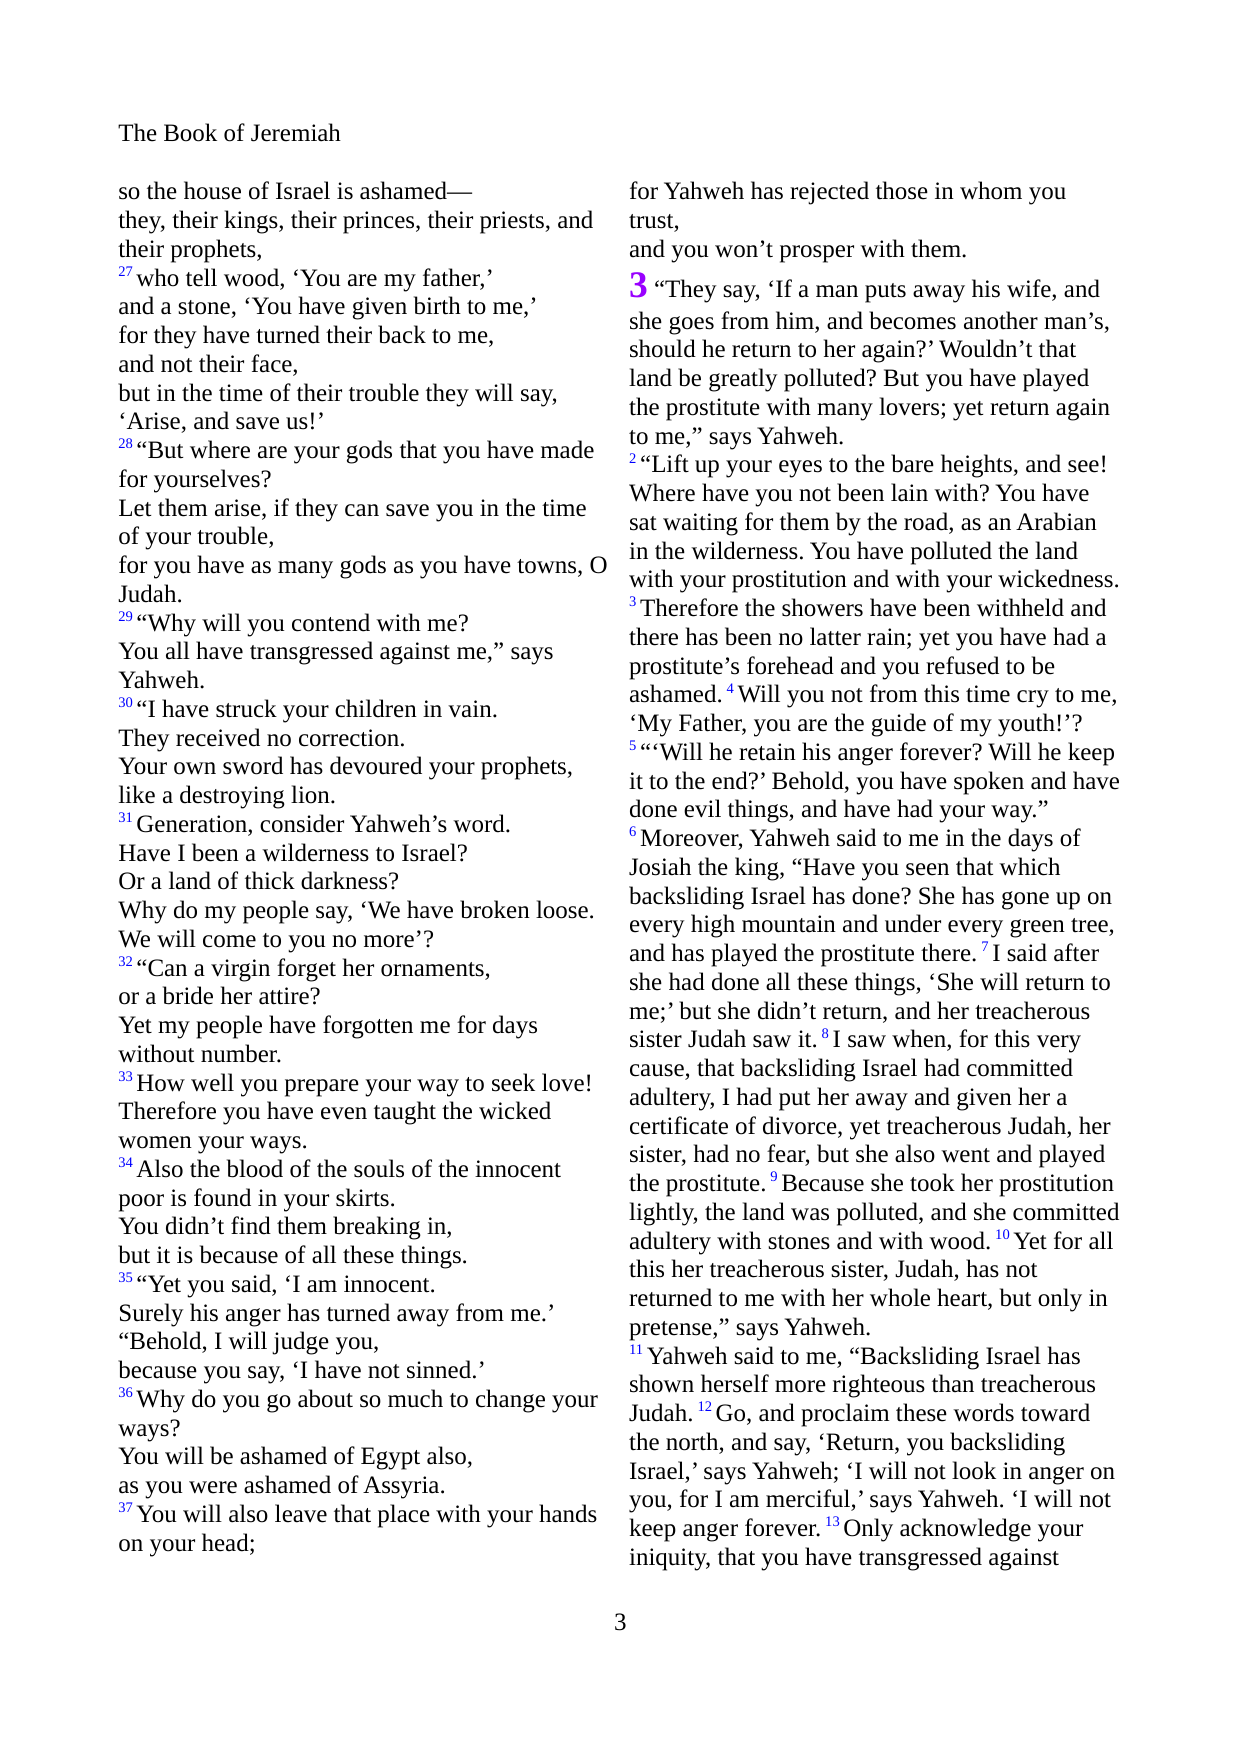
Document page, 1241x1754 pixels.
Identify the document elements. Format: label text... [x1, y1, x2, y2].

text 3 “They say, ‘If a man puts away his wife, and she goes from him, and becomes another man’s, should he return to her again?’ Wouldn’t that land be greatly polluted? But you have played the prostitute with many lovers; yet return again to me,” says Yahweh. [629, 263, 1122, 449]
text but it is because of all these things. [118, 1240, 611, 1269]
text Why do my people say, ‘We have broken loose. [118, 895, 611, 924]
text 6 Moreover, Yahweh said to me in the days of Josiah the king, “Have you seen that which backsliding Israel has done? She has gone up on every high mountain and under every green tree, and has played the prostitute there. 7 I said after she had done all these things, ‘She will return to me;’ but she didn’t return, and her treacherous sister Judah saw it. 8 I saw when, for this very cause, that backsliding Israel had committed adultery, I had put her away and given her a certificate of divorce, yet treacherous Judah, her sister, had no fear, but she also went and played the prostitute. 9 Because she took her prostitution lightly, the land was polluted, and she committed adultery with stones and with wood. 10 Yet for all this her treacherous sister, Judah, has not returned to me with her whole heart, but only in pretense,” says Yahweh. [629, 823, 1122, 1341]
text 36 Why do you go about so much to change your ways? [118, 1384, 611, 1441]
text 34 Also the blood of the souls of the innocent poor is found in your skirts. [118, 1154, 611, 1211]
text 5 “‘Will he retain his anger forever? Will he keep it to the end?’ Behold, you have spoken and have done evil things, and have had your way.” [629, 737, 1122, 823]
text “Behold, I will judge you, [118, 1326, 611, 1355]
text 35 “Yet you said, ‘I am innocent. [118, 1269, 611, 1298]
text They received no correction. [118, 723, 611, 751]
text Or a land of thick darkness? [118, 866, 611, 895]
text 33 How well you prepare your way to seek love! [118, 1068, 611, 1096]
text 37 You will also leave that place with your hands on your head; [118, 1499, 611, 1556]
text 27 who tell wood, ‘You are my father,’ [118, 263, 611, 291]
text 31 Generation, consider Yahweh’s word. [118, 809, 611, 838]
text 28 “But where are your gods that you have made for yourselves? [118, 435, 611, 493]
text Therefore you have even taught the wicked women your ways. [118, 1096, 611, 1154]
text or a bride her attire? [118, 981, 611, 1010]
text Let them arise, if they can save you in the time of your trouble, [118, 493, 611, 550]
text You will be ashamed of Egypt also, [118, 1441, 611, 1470]
text so the house of Israel is ashamed— [118, 176, 611, 205]
text because you say, ‘I have not sinned.’ [118, 1355, 611, 1384]
text 11 Yahweh said to me, “Backsliding Israel has shown herself more righteous than treacherous Judah. 12 Go, and proclaim these words toward the north, and say, ‘Return, you backsliding Israel,’ says Yahweh; ‘I will not look in anger on you, for I am merciful,’ says Yahweh. ‘I will not keep anger forever. 13 Only acknowledge your iniquity, that you have transgressed against [629, 1341, 1122, 1571]
text Have I been a wilderness to Israel? [118, 838, 611, 866]
text and not their face, [118, 349, 611, 378]
text they, their kings, their princes, their priests, and their prophets, [118, 205, 611, 263]
text You all have transgressed against me,” says Yahweh. [118, 636, 611, 694]
text Surely his anger has turned away from me.’ [118, 1298, 611, 1326]
text for they have turned their back to me, [118, 320, 611, 349]
text for Yahweh has rejected those in whom you trust, [629, 176, 1122, 234]
text as you were ashamed of Assyria. [118, 1470, 611, 1499]
text You didn’t find them breaking in, [118, 1211, 611, 1240]
text Your own sword has devoured your prophets, [118, 751, 611, 780]
text 2 “Lift up your eyes to the bare heights, and see! Where have you not been lain with? You have sat waiting for them by the road, as an Arabian in the wilderness. You have polluted the land with your prostitution and with your wickedness. 3 Therefore the showers have been withheld and there has been no latter rain; yet you have had a prostitute’s forehead and you refused to be ashamed. 4 Will you not from this time cry to me, ‘My Father, you are the guide of my youth!’? [629, 449, 1122, 737]
text but in the time of their trouble they will say, ‘Arise, and save us!’ [118, 378, 611, 435]
text Yet my people have forgotten me for days without number. [118, 1010, 611, 1068]
text 30 “I have struck your children in vain. [118, 694, 611, 723]
text and you won’t prosper with them. [629, 234, 1122, 263]
text and a stone, ‘You have given birth to me,’ [118, 291, 611, 320]
text 29 “Why will you contend with me? [118, 608, 611, 636]
text 32 “Can a virgin forget her ornaments, [118, 953, 611, 981]
text like a destroying lion. [118, 780, 611, 809]
text We will come to you no more’? [118, 924, 611, 953]
text for you have as many gods as you have towns, O Judah. [118, 550, 611, 608]
